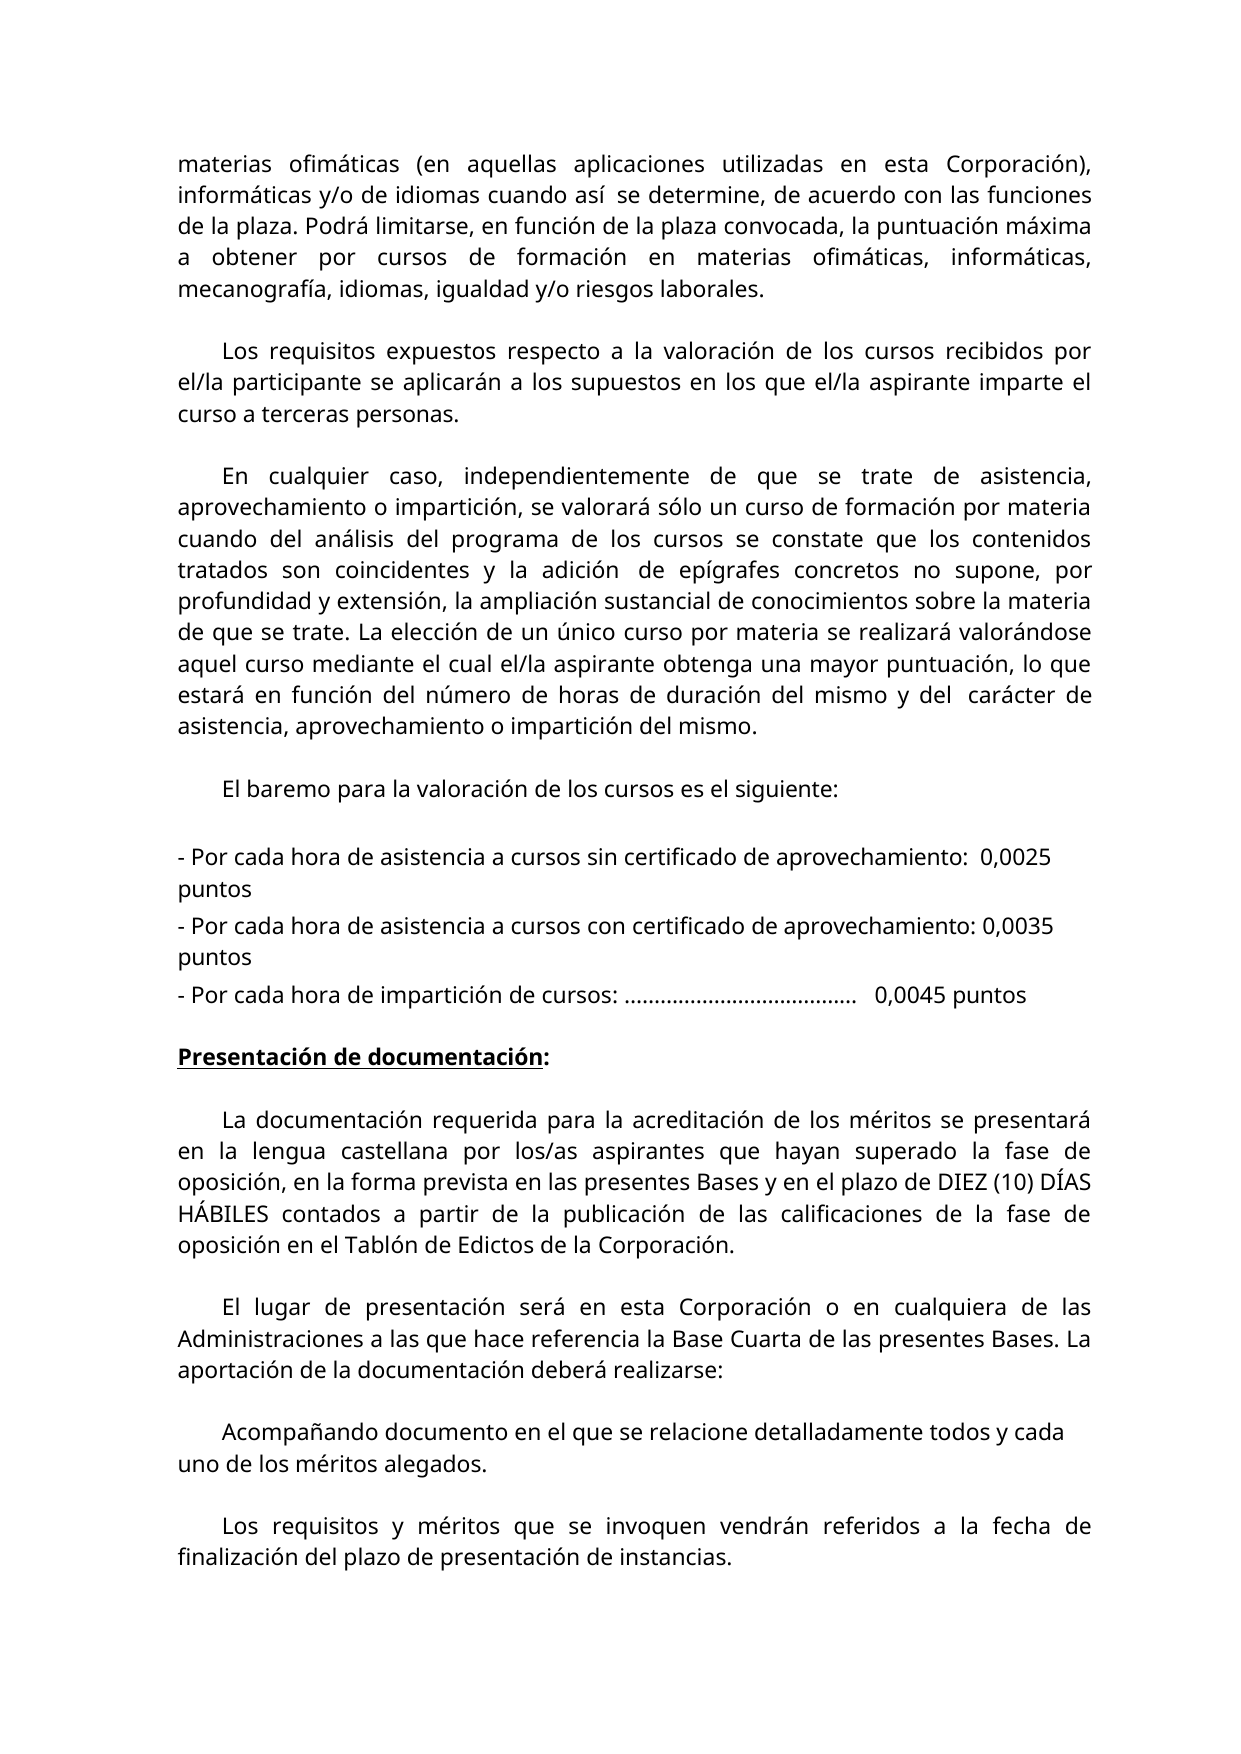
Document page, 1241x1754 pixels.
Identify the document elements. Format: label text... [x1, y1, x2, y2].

text El lugar de presentación será en esta Corporación o en cualquiera de las Administraciones a las que hace referencia la Base Cuarta de las presentes Bases. La aportación de la documentación deberá realizarse: [177, 1291, 1093, 1385]
text Presentación de documentación: [177, 1041, 1093, 1073]
text Acompañando documento en el que se relacione detalladamente todos y cada uno de los méritos alegados. [177, 1416, 1093, 1479]
text Los requisitos expuestos respecto a la valoración de los cursos recibidos por el/la participante se aplicarán a los supuestos en los que el/la aspirante imparte el curso a terceras personas. [177, 335, 1093, 429]
text Los requisitos y méritos que se invoquen vendrán referidos a la fecha de finalización del plazo de presentación de instancias. [177, 1510, 1093, 1573]
text - Por cada hora de impartición de cursos: ………………………………… 0,0045 puntos [177, 979, 1093, 1010]
text - Por cada hora de asistencia a cursos sin certificado de aprovechamiento: 0,0025 puntos [177, 841, 1093, 904]
text materias ofimáticas (en aquellas aplicaciones utilizadas en esta Corporación), informáticas y/o de idiomas cuando así se determine, de acuerdo con las funciones de la plaza. Podrá limitarse, en función de la plaza convocada, la puntuación máxima a obtener por cursos de formación en materias ofimáticas, informáticas, mecanografía, idiomas, igualdad y/o riesgos laborales. [177, 148, 1093, 304]
text En cualquier caso, independientemente de que se trate de asistencia, aprovechamiento o impartición, se valorará sólo un curso de formación por materia cuando del análisis del programa de los cursos se constate que los contenidos tratados son coincidentes y la adición de epígrafes concretos no supone, por profundidad y extensión, la ampliación sustancial de conocimientos sobre la materia de que se trate. La elección de un único curso por materia se realizará valorándose aquel curso mediante el cual el/la aspirante obtenga una mayor puntuación, lo que estará en función del número de horas de duración del mismo y del carácter de asistencia, aprovechamiento o impartición del mismo. [177, 460, 1093, 741]
text El baremo para la valoración de los cursos es el siguiente: [177, 773, 1093, 804]
text La documentación requerida para la acreditación de los méritos se presentará en la lengua castellana por los/as aspirantes que hayan superado la fase de oposición, en la forma prevista en las presentes Bases y en el plazo de DIEZ (10) DÍAS HÁBILES contados a partir de la publicación de las calificaciones de la fase de oposición en el Tablón de Edictos de la Corporación. [177, 1104, 1093, 1260]
text - Por cada hora de asistencia a cursos con certificado de aprovechamiento: 0,0035 puntos [177, 910, 1093, 973]
